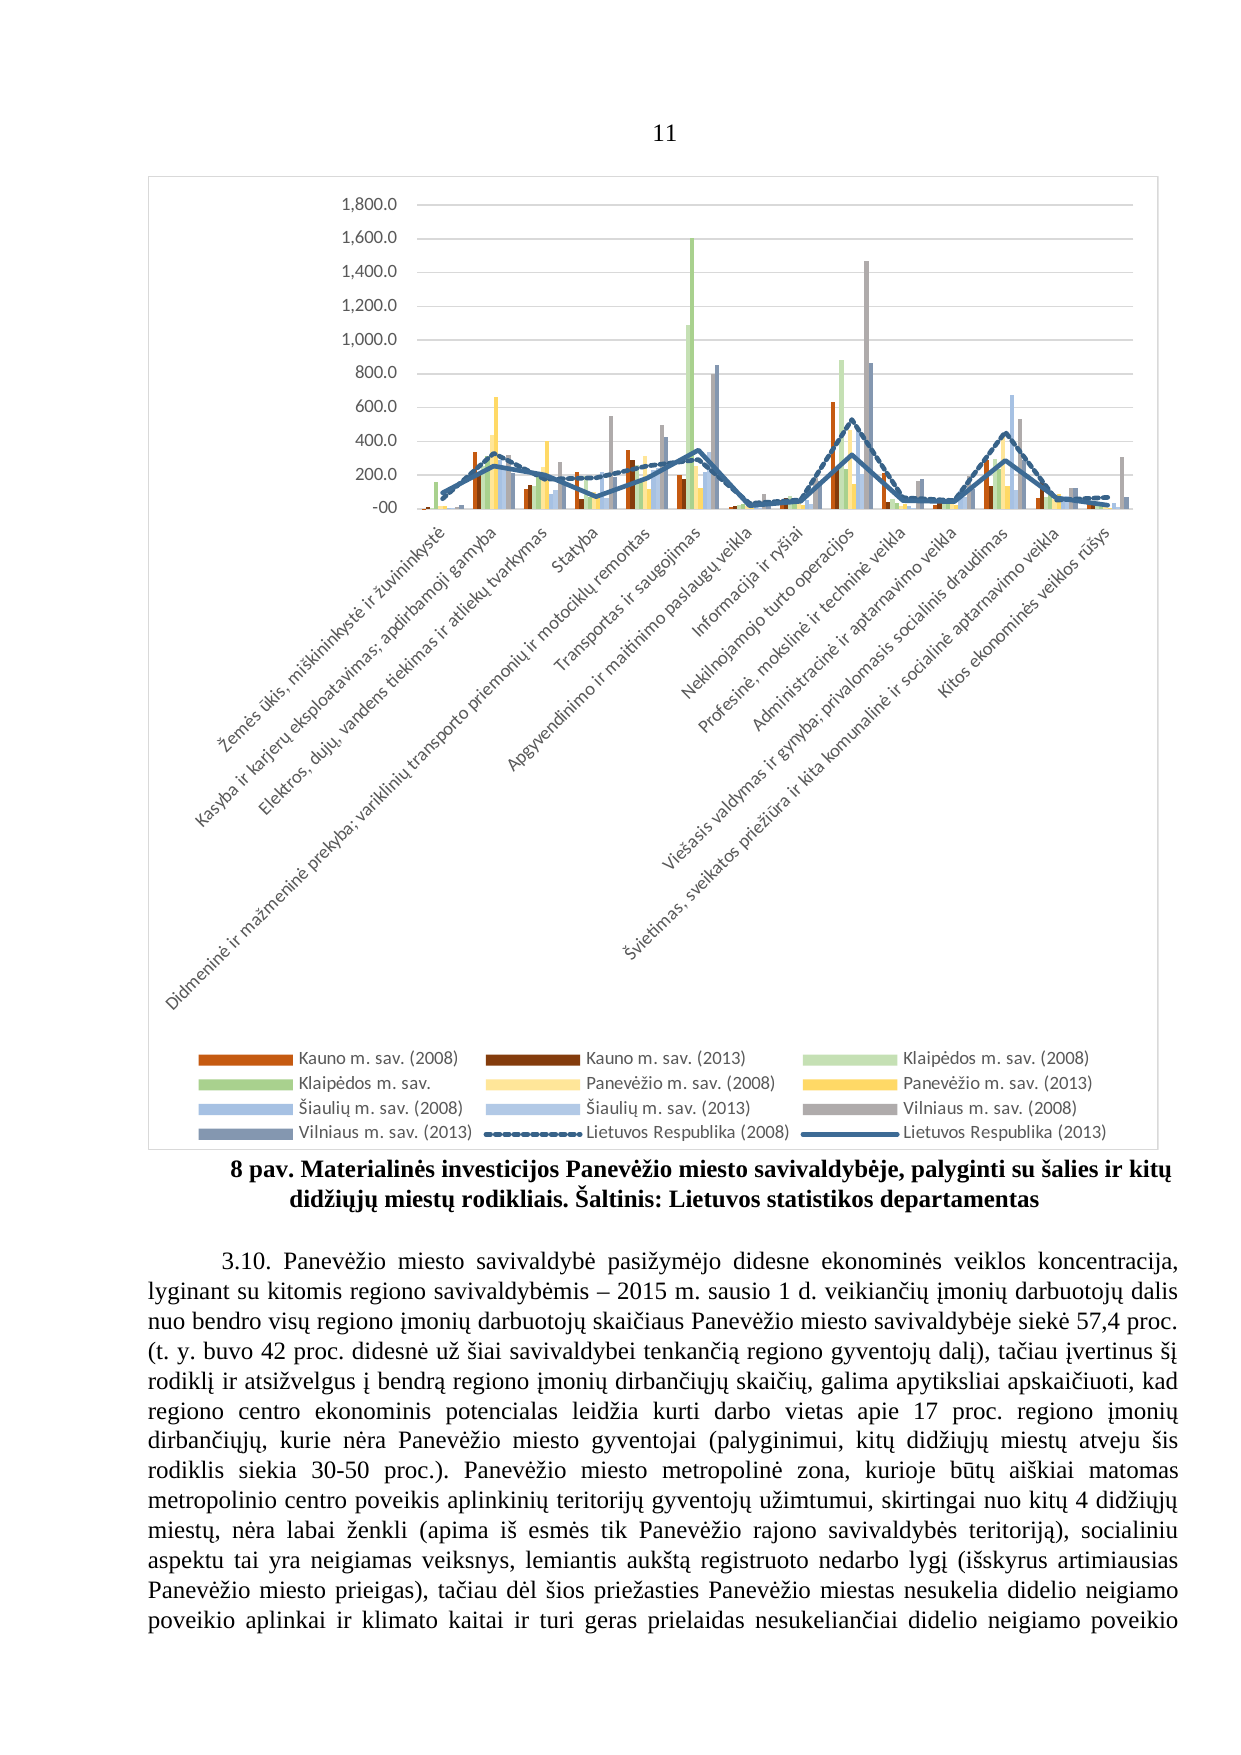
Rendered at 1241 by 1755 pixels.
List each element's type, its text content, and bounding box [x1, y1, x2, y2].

text 3.10. Panevėžio miesto savivaldybė pasižymėjo didesne ekonominės veiklos koncentracija, lyginant su kitomis regiono savivaldybėmis – 2015 m. sausio 1 d. veikiančių įmonių darbuotojų dalis nuo bendro visų regiono įmonių darbuotojų skaičiaus Panevėžio miesto savivaldybėje siekė 57,4 proc. (t. y. buvo 42 proc. didesnė už šiai savivaldybei tenkančią regiono gyventojų dalį), tačiau įvertinus šį rodiklį ir atsižvelgus į bendrą regiono įmonių dirbančiųjų skaičių, galima apytiksliai apskaičiuoti, kad regiono centro ekonominis potencialas leidžia kurti darbo vietas apie 17 proc. regiono įmonių dirbančiųjų, kurie nėra Panevėžio miesto gyventojai (palyginimui, kitų didžiųjų miestų atveju šis rodiklis siekia 30-50 proc.). Panevėžio miesto metropolinė zona, kurioje būtų aiškiai matomas metropolinio centro poveikis aplinkinių teritorijų gyventojų užimtumui, skirtingai nuo kitų 4 didžiųjų miestų, nėra labai ženkli (apima iš esmės tik Panevėžio rajono savivaldybės teritoriją), socialiniu aspektu tai yra neigiamas veiksnys, lemiantis aukštą registruoto nedarbo lygį (išskyrus artimiausias Panevėžio miesto prieigas), tačiau dėl šios priežasties Panevėžio miestas nesukelia didelio neigiamo poveikio aplinkai ir klimato kaitai ir turi geras prielaidas nesukeliančiai didelio neigiamo poveikio [148, 1246, 1179, 1634]
text 8 pav. Materialinės investicijos Panevėžio miesto savivaldybėje, palyginti su šalies ir kitų didžiųjų miestų rodikliais. Šaltinis: Lietuvos statistikos departamentas [148, 1154, 1181, 1213]
